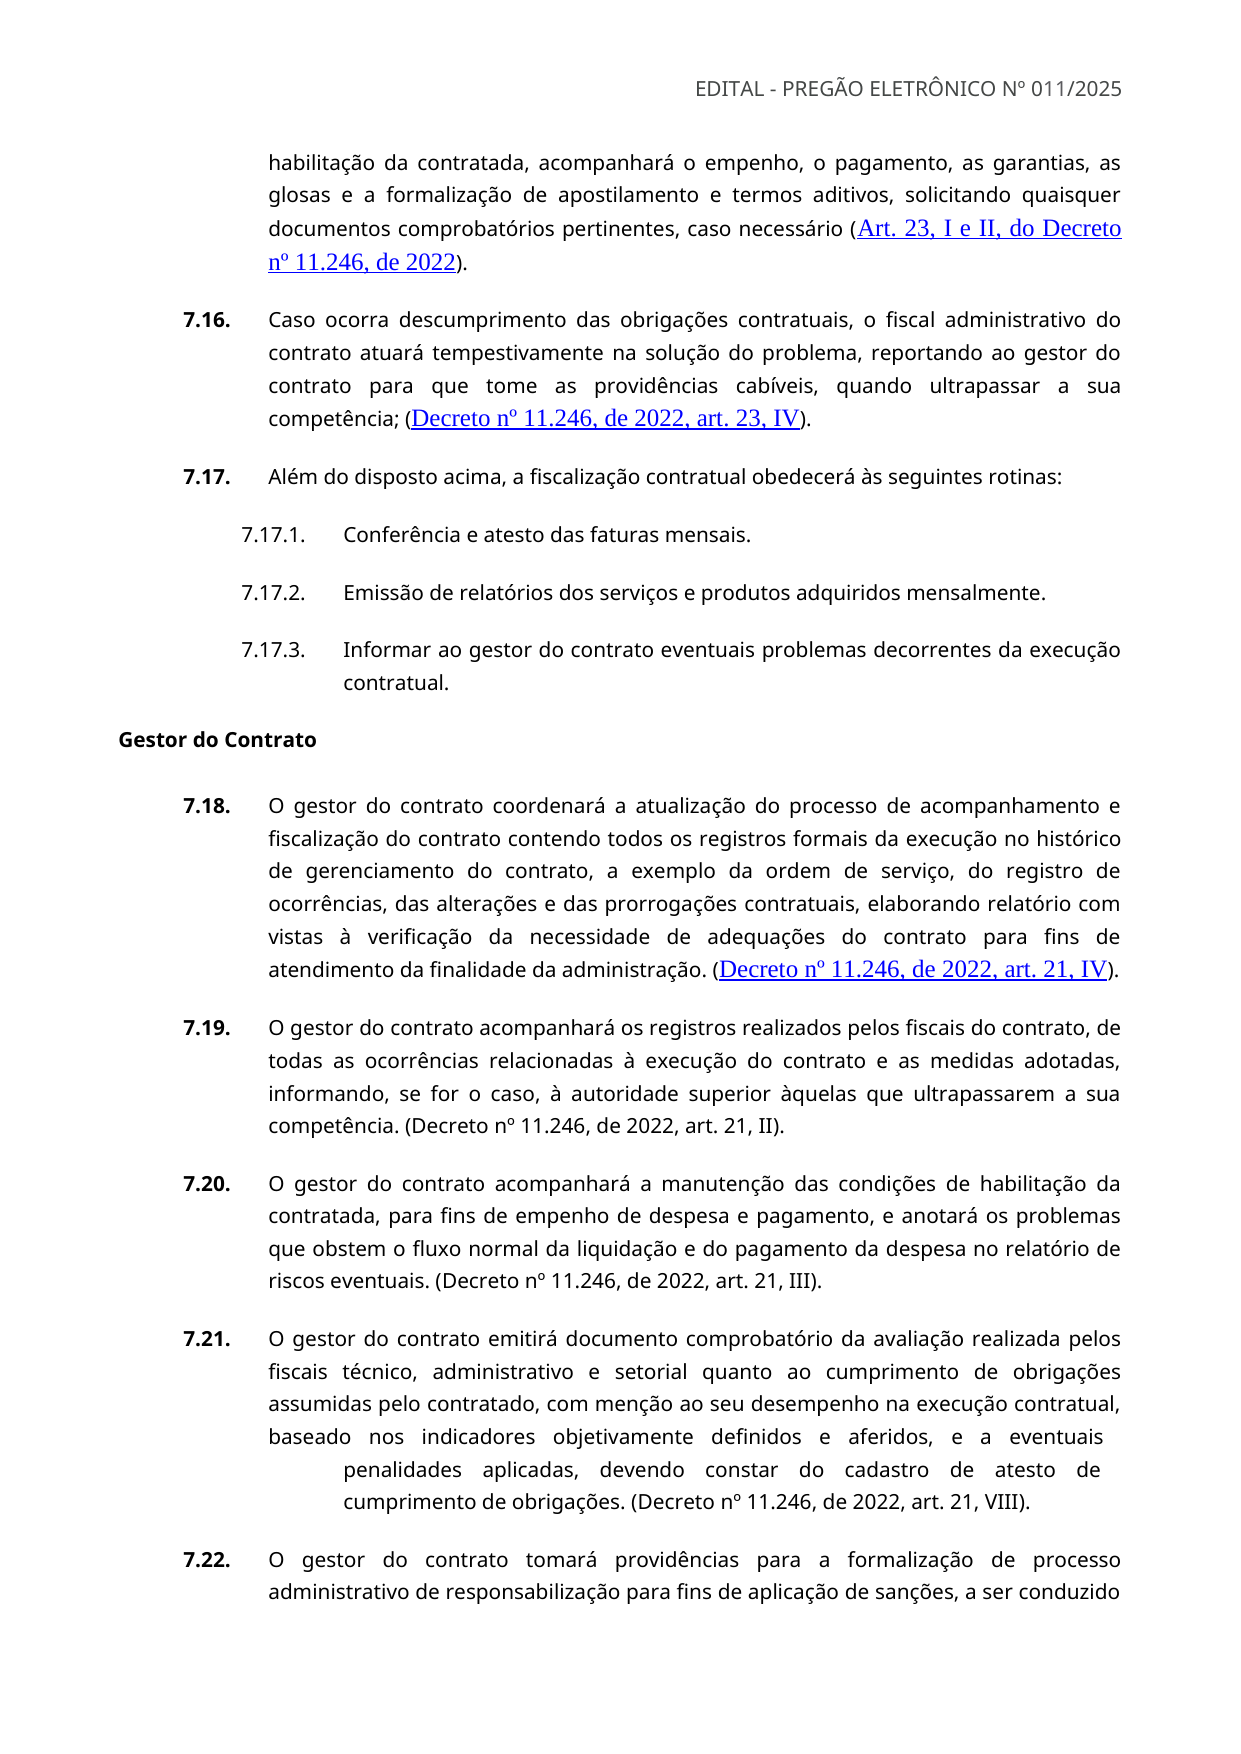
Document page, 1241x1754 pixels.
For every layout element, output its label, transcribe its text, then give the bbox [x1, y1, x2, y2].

list O gestor do contrato acompanhará os registros realizados pelos fiscais do contrato, de todas as ocorrências relacionadas à execução do contrato e as medidas adotadas, informando, se for o caso, à autoridade superior àquelas que ultrapassarem a sua competência. (Decreto nº 11.246, de 2022, art. 21, II). [231, 1013, 1122, 1140]
list Além do disposto acima, a fiscalização contratual obedecerá às seguintes rotinas: [231, 462, 1122, 491]
list Emissão de relatórios dos serviços e produtos adquiridos mensalmente. [306, 578, 1122, 606]
list O gestor do contrato acompanhará a manutenção das condições de habilitação da contratada, para fins de empenho de despesa e pagamento, e anotará os problemas que obstem o fluxo normal da liquidação e do pagamento da despesa no relatório de riscos eventuais. (Decreto nº 11.246, de 2022, art. 21, III). [231, 1169, 1122, 1295]
list O gestor do contrato coordenará a atualização do processo de acompanhamento e fiscalização do contrato contendo todos os registros formais da execução no histórico de gerenciamento do contrato, a exemplo da ordem de serviço, do registro de ocorrências, das alterações e das prorrogações contratuais, elaborando relatório com vistas à verificação da necessidade de adequações do contrato para fins de atendimento da finalidade da administração. (Decreto nº 11.246, de 2022, art. 21, IV). [231, 791, 1122, 984]
list Caso ocorra descumprimento das obrigações contratuais, o fiscal administrativo do contrato atuará tempestivamente na solução do problema, reportando ao gestor do contrato para que tome as providências cabíveis, quando ultrapassar a sua competência; (Decreto nº 11.246, de 2022, art. 23, IV). [231, 306, 1122, 433]
list habilitação da contratada, acompanhará o empenho, o pagamento, as garantias, as glosas e a formalização de apostilamento e termos aditivos, solicitando quaisquer documentos comprobatórios pertinentes, caso necessário (Art. 23, I e II, do Decreto nº 11.246, de 2022). [231, 148, 1122, 276]
list O gestor do contrato emitirá documento comprobatório da avaliação realizada pelos fiscais técnico, administrativo e setorial quanto ao cumprimento de obrigações assumidas pelo contratado, com menção ao seu desempenho na execução contratual, baseado nos indicadores objetivamente definidos e aferidos, e a eventuais penalidades aplicadas, devendo constar do cadastro de atesto de cumprimento de obrigações. (Decreto nº 11.246, de 2022, art. 21, VIII). [231, 1324, 1122, 1516]
list O gestor do contrato tomará providências para a formalização de processo administrativo de responsabilização para fins de aplicação de sanções, a ser conduzido [231, 1545, 1122, 1606]
text Gestor do Contrato [118, 725, 1122, 754]
list Informar ao gestor do contrato eventuais problemas decorrentes da execução contratual. [306, 635, 1122, 696]
list Conferência e atesto das faturas mensais. [306, 520, 1122, 548]
